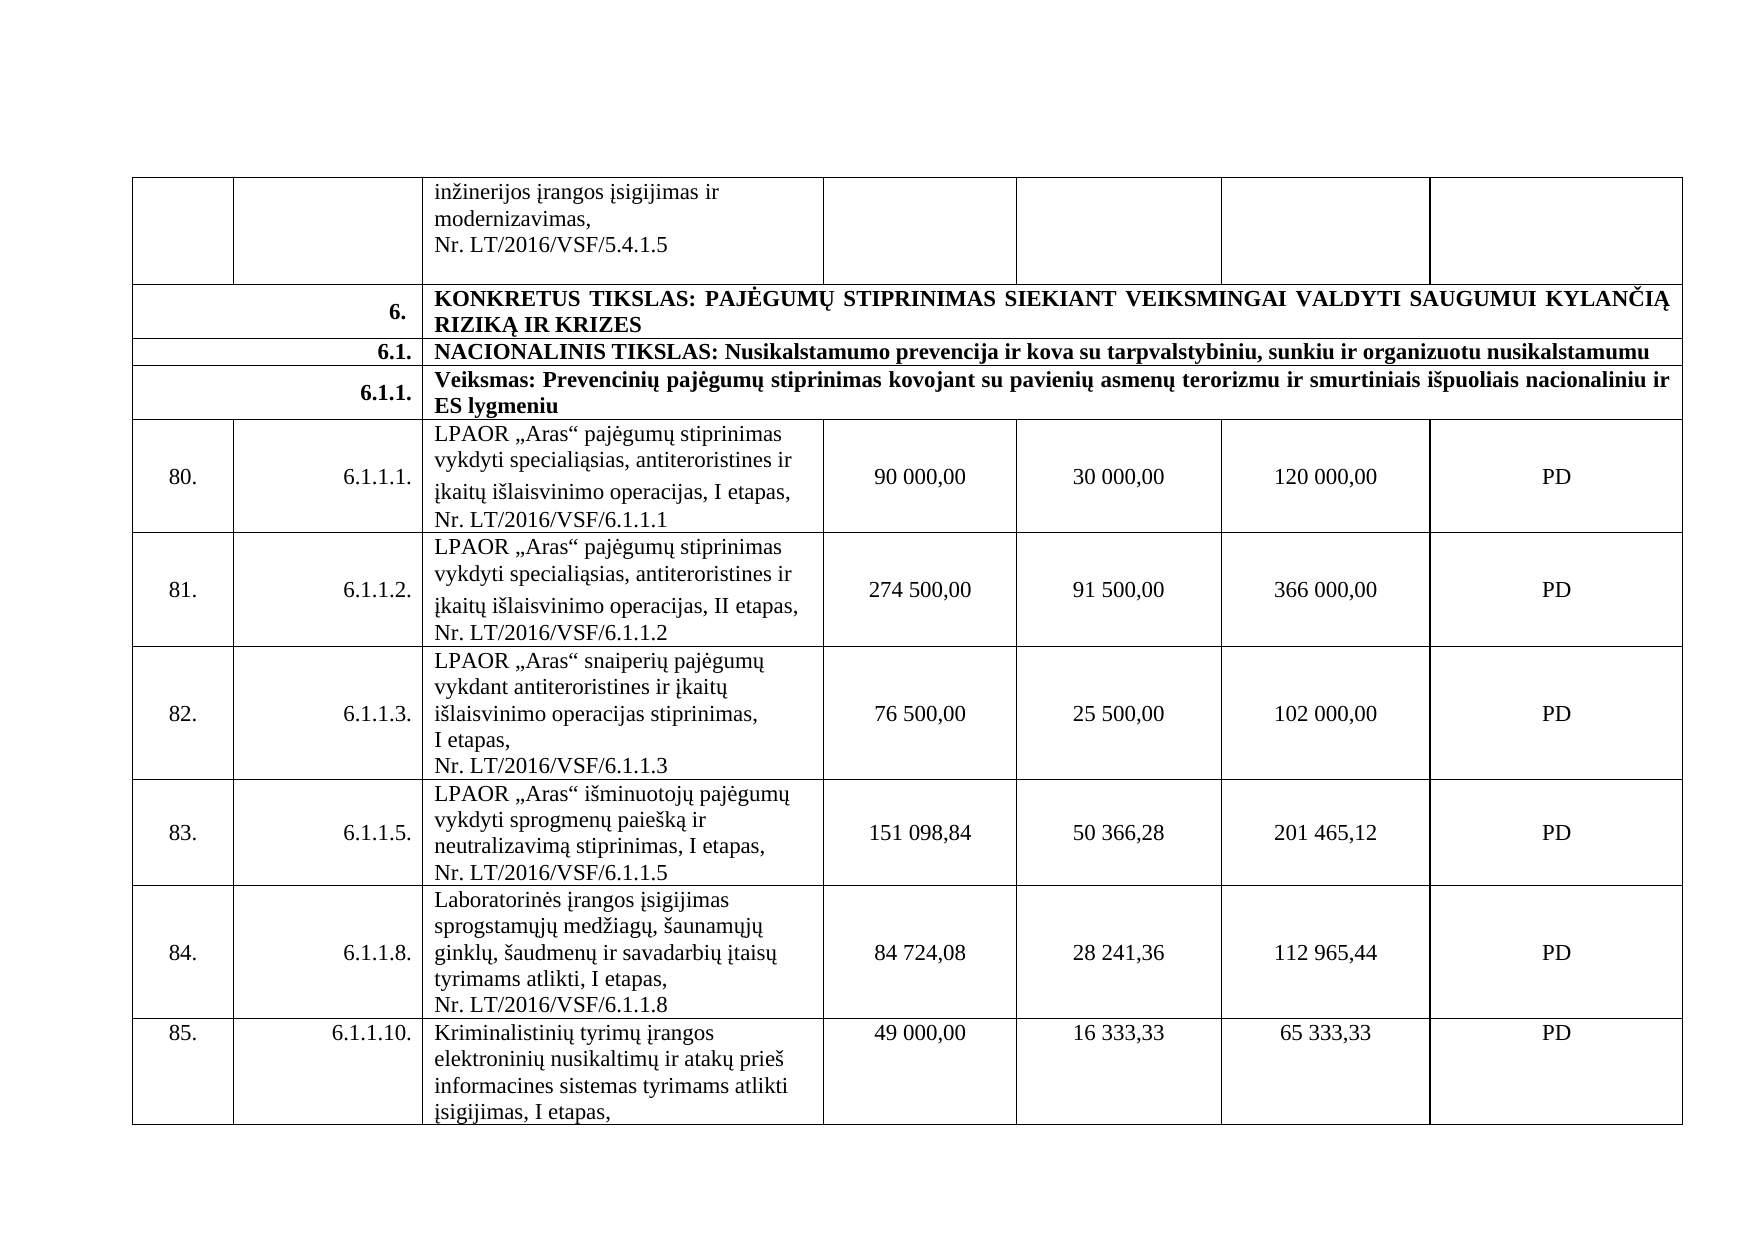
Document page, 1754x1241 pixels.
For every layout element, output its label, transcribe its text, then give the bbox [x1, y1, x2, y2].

table_cell LPAOR „Aras“ pajėgumų stiprinimas vykdyti specialiąsias, antiteroristines ir įkaitų išlaisvinimo operacijas, I etapas, Nr. LT/2016/VSF/6.1.1.1 [423, 420, 823, 532]
table_cell 112 965,44 [1222, 886, 1429, 1018]
table_cell PD [1431, 886, 1682, 1018]
table_cell 84. [133, 886, 233, 1018]
table_cell 25 500,00 [1017, 647, 1221, 779]
table_cell 102 000,00 [1222, 647, 1429, 779]
table_cell 30 000,00 [1017, 420, 1221, 532]
table_cell Kriminalistinių tyrimų įrangos elektroninių nusikaltimų ir atakų prieš informacines sistemas tyrimams atlikti įsigijimas, I etapas, [423, 1019, 823, 1124]
table_cell LPAOR „Aras“ snaiperių pajėgumų vykdant antiteroristines ir įkaitų išlaisvinimo operacijas stiprinimas, I etapas, Nr. LT/2016/VSF/6.1.1.3 [423, 647, 823, 779]
table_cell 65 333,33 [1222, 1019, 1429, 1124]
table_cell 151 098,84 [824, 780, 1016, 885]
table_cell LPAOR „Aras“ išminuotojų pajėgumų vykdyti sprogmenų paiešką ir neutralizavimą stiprinimas, I etapas, Nr. LT/2016/VSF/6.1.1.5 [423, 780, 823, 885]
table_cell 6.1.1.3. [234, 647, 422, 779]
table_cell 6.1. [133, 339, 422, 365]
table_cell PD [1431, 420, 1682, 532]
table_cell [824, 178, 1016, 284]
table_cell 120 000,00 [1222, 420, 1429, 532]
table_cell 6.1.1.5. [234, 780, 422, 885]
table_cell 201 465,12 [1222, 780, 1429, 885]
table_cell Laboratorinės įrangos įsigijimas sprogstamųjų medžiagų, šaunamųjų ginklų, šaudmenų ir savadarbių įtaisų tyrimams atlikti, I etapas, Nr. LT/2016/VSF/6.1.1.8 [423, 886, 823, 1018]
table_cell PD [1431, 533, 1682, 646]
table_cell 76 500,00 [824, 647, 1016, 779]
table_cell 6.1.1.2. [234, 533, 422, 646]
table_cell Veiksmas: Prevencinių pajėgumų stiprinimas kovojant su pavienių asmenų terorizmu ir smurtiniais išpuoliais nacionaliniu ir ES lygmeniu [423, 366, 1682, 418]
table_cell 6.1.1. [133, 366, 422, 418]
table_cell 49 000,00 [824, 1019, 1016, 1124]
table_cell 16 333,33 [1017, 1019, 1221, 1124]
table_cell 84 724,08 [824, 886, 1016, 1018]
table_cell 6.1.1.8. [234, 886, 422, 1018]
table_cell 91 500,00 [1017, 533, 1221, 646]
table_cell PD [1431, 1019, 1682, 1124]
table_cell 6.1.1.10. [234, 1019, 422, 1124]
table_cell 366 000,00 [1222, 533, 1429, 646]
table_cell [1017, 178, 1221, 284]
table_cell 50 366,28 [1017, 780, 1221, 885]
table_cell [1222, 178, 1429, 284]
table_cell 83. [133, 780, 233, 885]
table_cell 28 241,36 [1017, 886, 1221, 1018]
table_cell [133, 178, 233, 284]
table_cell 274 500,00 [824, 533, 1016, 646]
table_cell 6.1.1.1. [234, 420, 422, 532]
table_cell NACIONALINIS TIKSLAS: Nusikalstamumo prevencija ir kova su tarpvalstybiniu, sunkiu ir organizuotu nusikalstamumu [423, 339, 1682, 365]
table_cell PD [1431, 647, 1682, 779]
table_cell inžinerijos įrangos įsigijimas ir modernizavimas, Nr. LT/2016/VSF/5.4.1.5 [423, 178, 823, 284]
table_cell 80. [133, 420, 233, 532]
table_cell 85. [133, 1019, 233, 1124]
table_cell [1431, 178, 1682, 284]
table_cell [234, 178, 422, 284]
table_cell 6. [133, 285, 422, 337]
table_cell 90 000,00 [824, 420, 1016, 532]
table_cell 81. [133, 533, 233, 646]
table_cell LPAOR „Aras“ pajėgumų stiprinimas vykdyti specialiąsias, antiteroristines ir įkaitų išlaisvinimo operacijas, II etapas, Nr. LT/2016/VSF/6.1.1.2 [423, 533, 823, 646]
table_cell KONKRETUS TIKSLAS: PAJĖGUMŲ STIPRINIMAS SIEKIANT VEIKSMINGAI VALDYTI SAUGUMUI KYLANČIĄ RIZIKĄ IR KRIZES [423, 285, 1682, 337]
table_cell PD [1431, 780, 1682, 885]
table_cell 82. [133, 647, 233, 779]
